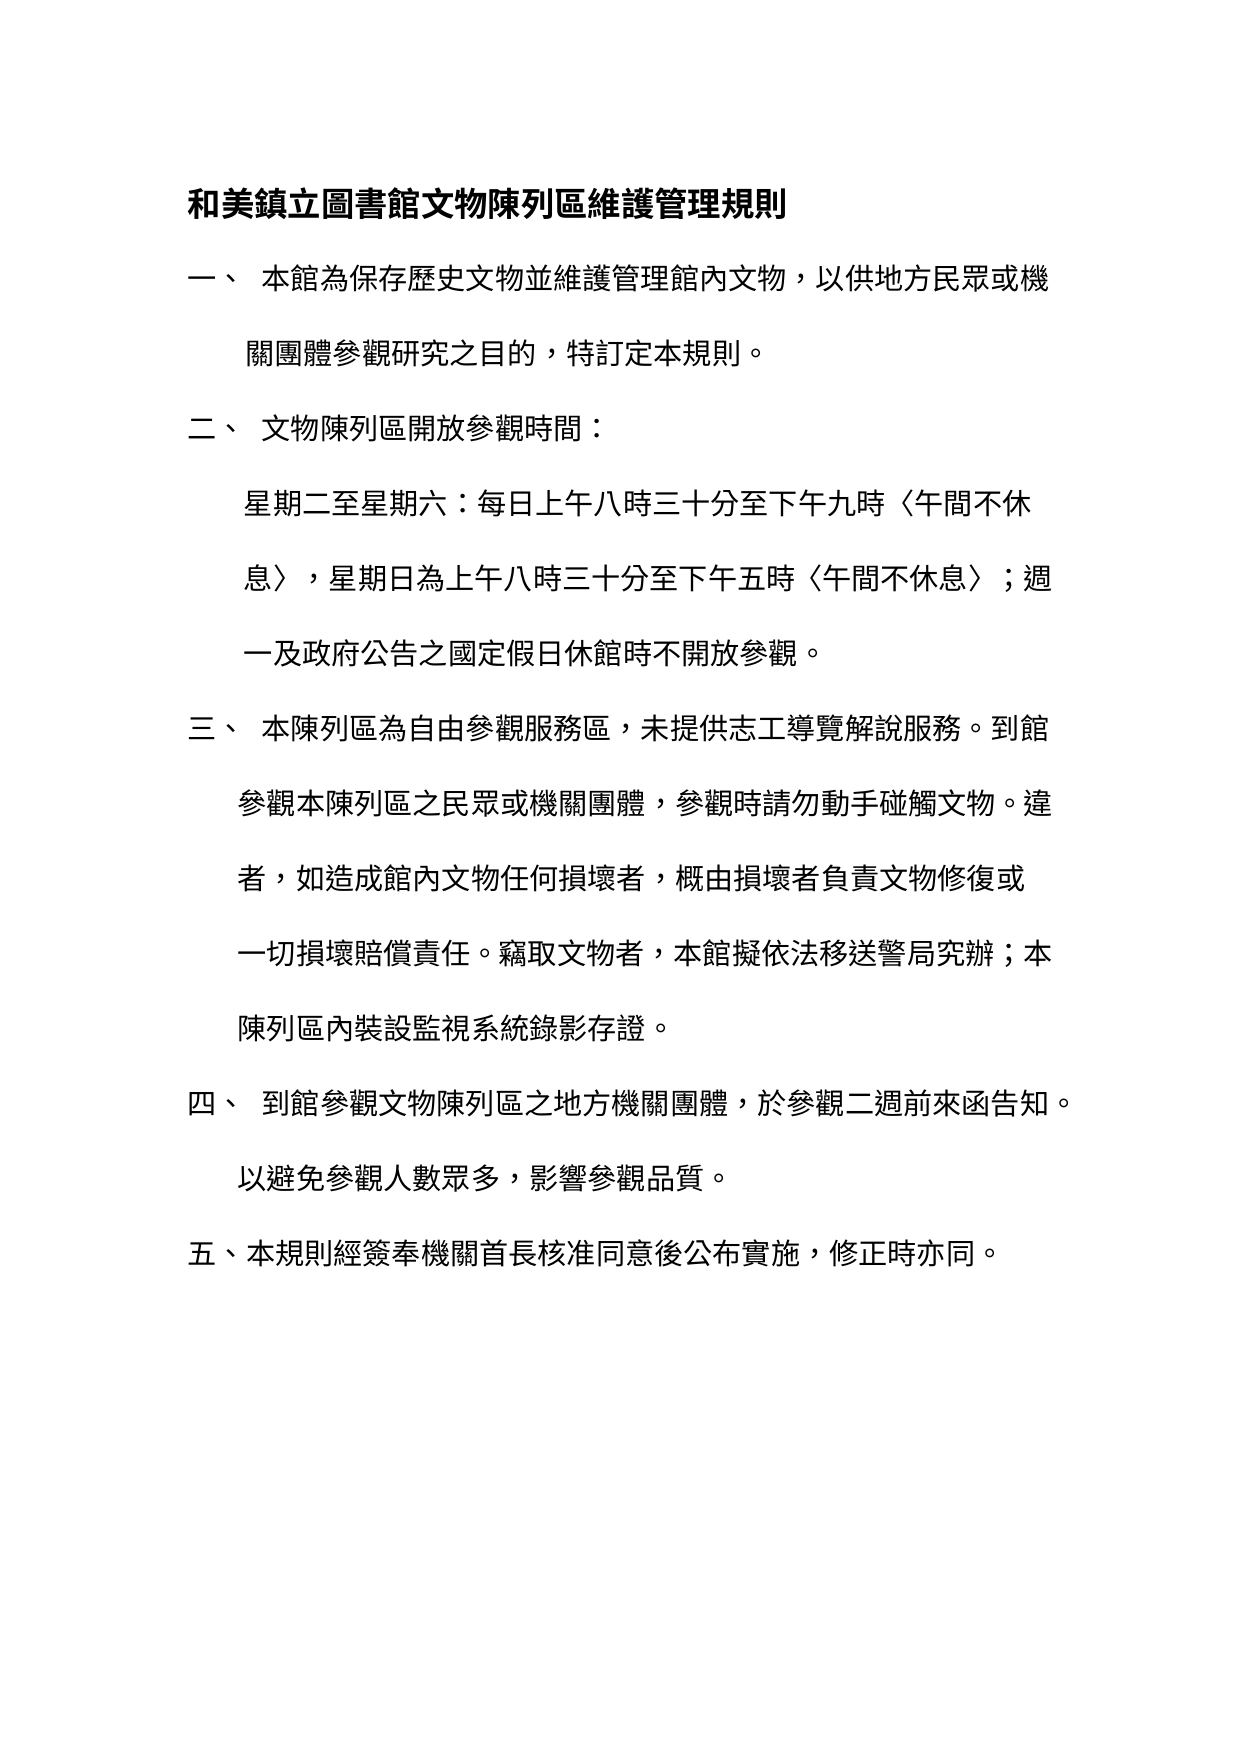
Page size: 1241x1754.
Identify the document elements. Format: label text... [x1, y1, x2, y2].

text 和美鎮立圖書館文物陳列區維護管理規則 [187, 164, 1053, 239]
list 本陳列區為自由參觀服務區，未提供志工導覽解說服務。到館 [187, 689, 1053, 764]
list 參觀本陳列區之民眾或機關團體，參觀時請勿動手碰觸文物。違者，如造成館內文物任何損壞者，概由損壞者負責文物修復或一切損壞賠償責任。竊取文物者，本館擬依法移送警局究辦；本陳列區內裝設監視系統錄影存證。 [187, 764, 1053, 1064]
text 星期二至星期六：每日上午八時三十分至下午九時〈午間不休息〉，星期日為上午八時三十分至下午五時〈午間不休息〉；週一及政府公告之國定假日休館時不開放參觀。 [244, 464, 1053, 689]
list 本館為保存歷史文物並維護管理館內文物，以供地方民眾或機 [187, 239, 1053, 314]
list 文物陳列區開放參觀時間： [187, 389, 1053, 464]
text 五、本規則經簽奉機關首長核准同意後公布實施，修正時亦同。 [187, 1214, 1053, 1289]
list 關團體參觀研究之目的，特訂定本規則。 [187, 314, 1053, 389]
list 到館參觀文物陳列區之地方機關團體，於參觀二週前來函告知。以避免參觀人數眾多，影響參觀品質。 [187, 1064, 1053, 1214]
